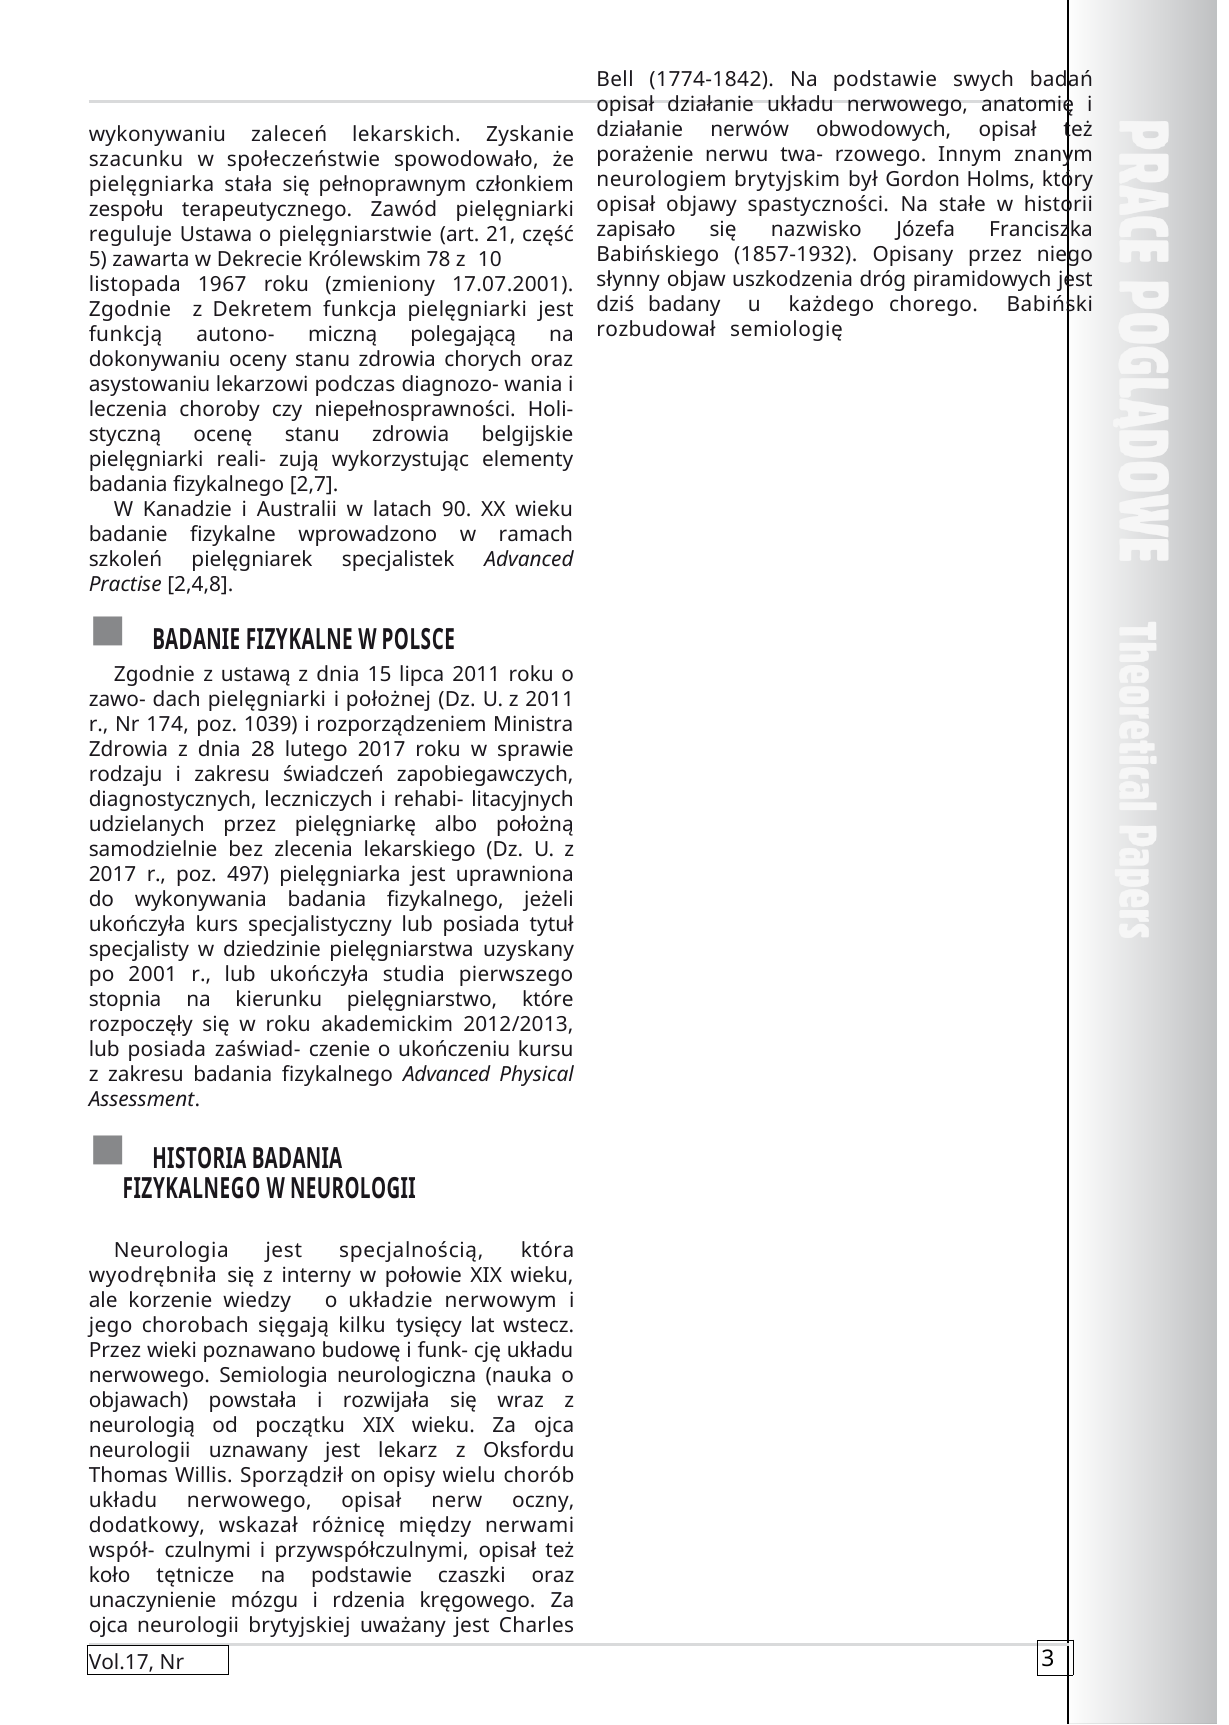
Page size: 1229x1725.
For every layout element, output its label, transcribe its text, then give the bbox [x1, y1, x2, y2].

text listopada 1967 roku (zmieniony 17.07.2001). Zgodnie z Dekretem funkcja pielęgniarki jest funkcją autono- miczną polegającą na dokonywaniu oceny stanu zdrowia chorych oraz asystowaniu lekarzowi podczas diagnozo- wania i leczenia choroby czy niepełnosprawności. Holi- styczną ocenę stanu zdrowia belgijskie pielęgniarki reali- zują wykorzystując elementy badania fizykalnego [2,7]. [88, 272, 574, 497]
subtitle HISTORIA BADANIA FIZYKALNEGO W NEUROLOGII [89, 1139, 484, 1207]
picture [1067, 0, 1217, 1725]
text wykonywaniu zaleceń lekarskich. Zyskanie szacunku w społeczeństwie spowodowało, że pielęgniarka stała się pełnoprawnym członkiem zespołu terapeutycznego. Zawód pielęgniarki reguluje Ustawa o pielęgniarstwie (art. 21, część 5) zawarta w Dekrecie Królewskim 78 z 10 [88, 122, 574, 272]
subtitle BADANIE FIZYKALNE W POLSCE [89, 615, 574, 661]
text Zgodnie z ustawą z dnia 15 lipca 2011 roku o zawo- dach pielęgniarki i położnej (Dz. U. z 2011 r., Nr 174, poz. 1039) i rozporządzeniem Ministra Zdrowia z dnia 28 lutego 2017 roku w sprawie rodzaju i zakresu świadczeń zapobiegawczych, diagnostycznych, leczniczych i rehabi- litacyjnych udzielanych przez pielęgniarkę albo położną samodzielnie bez zlecenia lekarskiego (Dz. U. z 2017 r., poz. 497) pielęgniarka jest uprawniona do wykonywania badania fizykalnego, jeżeli ukończyła kurs specjalistyczny lub posiada tytuł specjalisty w dziedzinie pielęgniarstwa uzyskany po 2001 r., lub ukończyła studia pierwszego stopnia na kierunku pielęgniarstwo, które rozpoczęły się w roku akademickim 2012/2013, lub posiada zaświad- czenie o ukończeniu kursu z zakresu badania fizykalnego Advanced Physical Assessment. [88, 662, 574, 1112]
text Neurologia jest specjalnością, która wyodrębniła się z interny w połowie XIX wieku, ale korzenie wiedzy o układzie nerwowym i jego chorobach sięgają kilku tysięcy lat wstecz. Przez wieki poznawano budowę i funk- cję układu nerwowego. Semiologia neurologiczna (nauka o objawach) powstała i rozwijała się wraz z neurologią od początku XIX wieku. Za ojca neurologii uznawany jest lekarz z Oksfordu Thomas Willis. Sporządził on opisy wielu chorób układu nerwowego, opisał nerw oczny, dodatkowy, wskazał różnicę między nerwami współ- czulnymi i przywspółczulnymi, opisał też koło tętnicze na podstawie czaszki oraz unaczynienie mózgu i rdzenia kręgowego. Za ojca neurologii brytyjskiej uważany jest Charles [88, 1237, 574, 1637]
text W Kanadzie i Australii w latach 90. XX wieku badanie fizykalne wprowadzono w ramach szkoleń pielęgniarek specjalistek Advanced Practise [2,4,8]. [88, 497, 573, 597]
text Bell (1774-1842). Na podstawie swych badań opisał działanie układu nerwowego, anatomię i działanie nerwów obwodowych, opisał też porażenie nerwu twa- rzowego. Innym znanym neurologiem brytyjskim był Gordon Holms, który opisał objawy spastyczności. Na stałe w historii zapisało się nazwisko Józefa Franciszka Babińskiego (1857-1932). Opisany przez niego słynny objaw uszkodzenia dróg piramidowych jest dziś badany u każdego chorego. Babiński rozbudował semiologię [596, 67, 1093, 342]
picture [1069, 1641, 1073, 1675]
